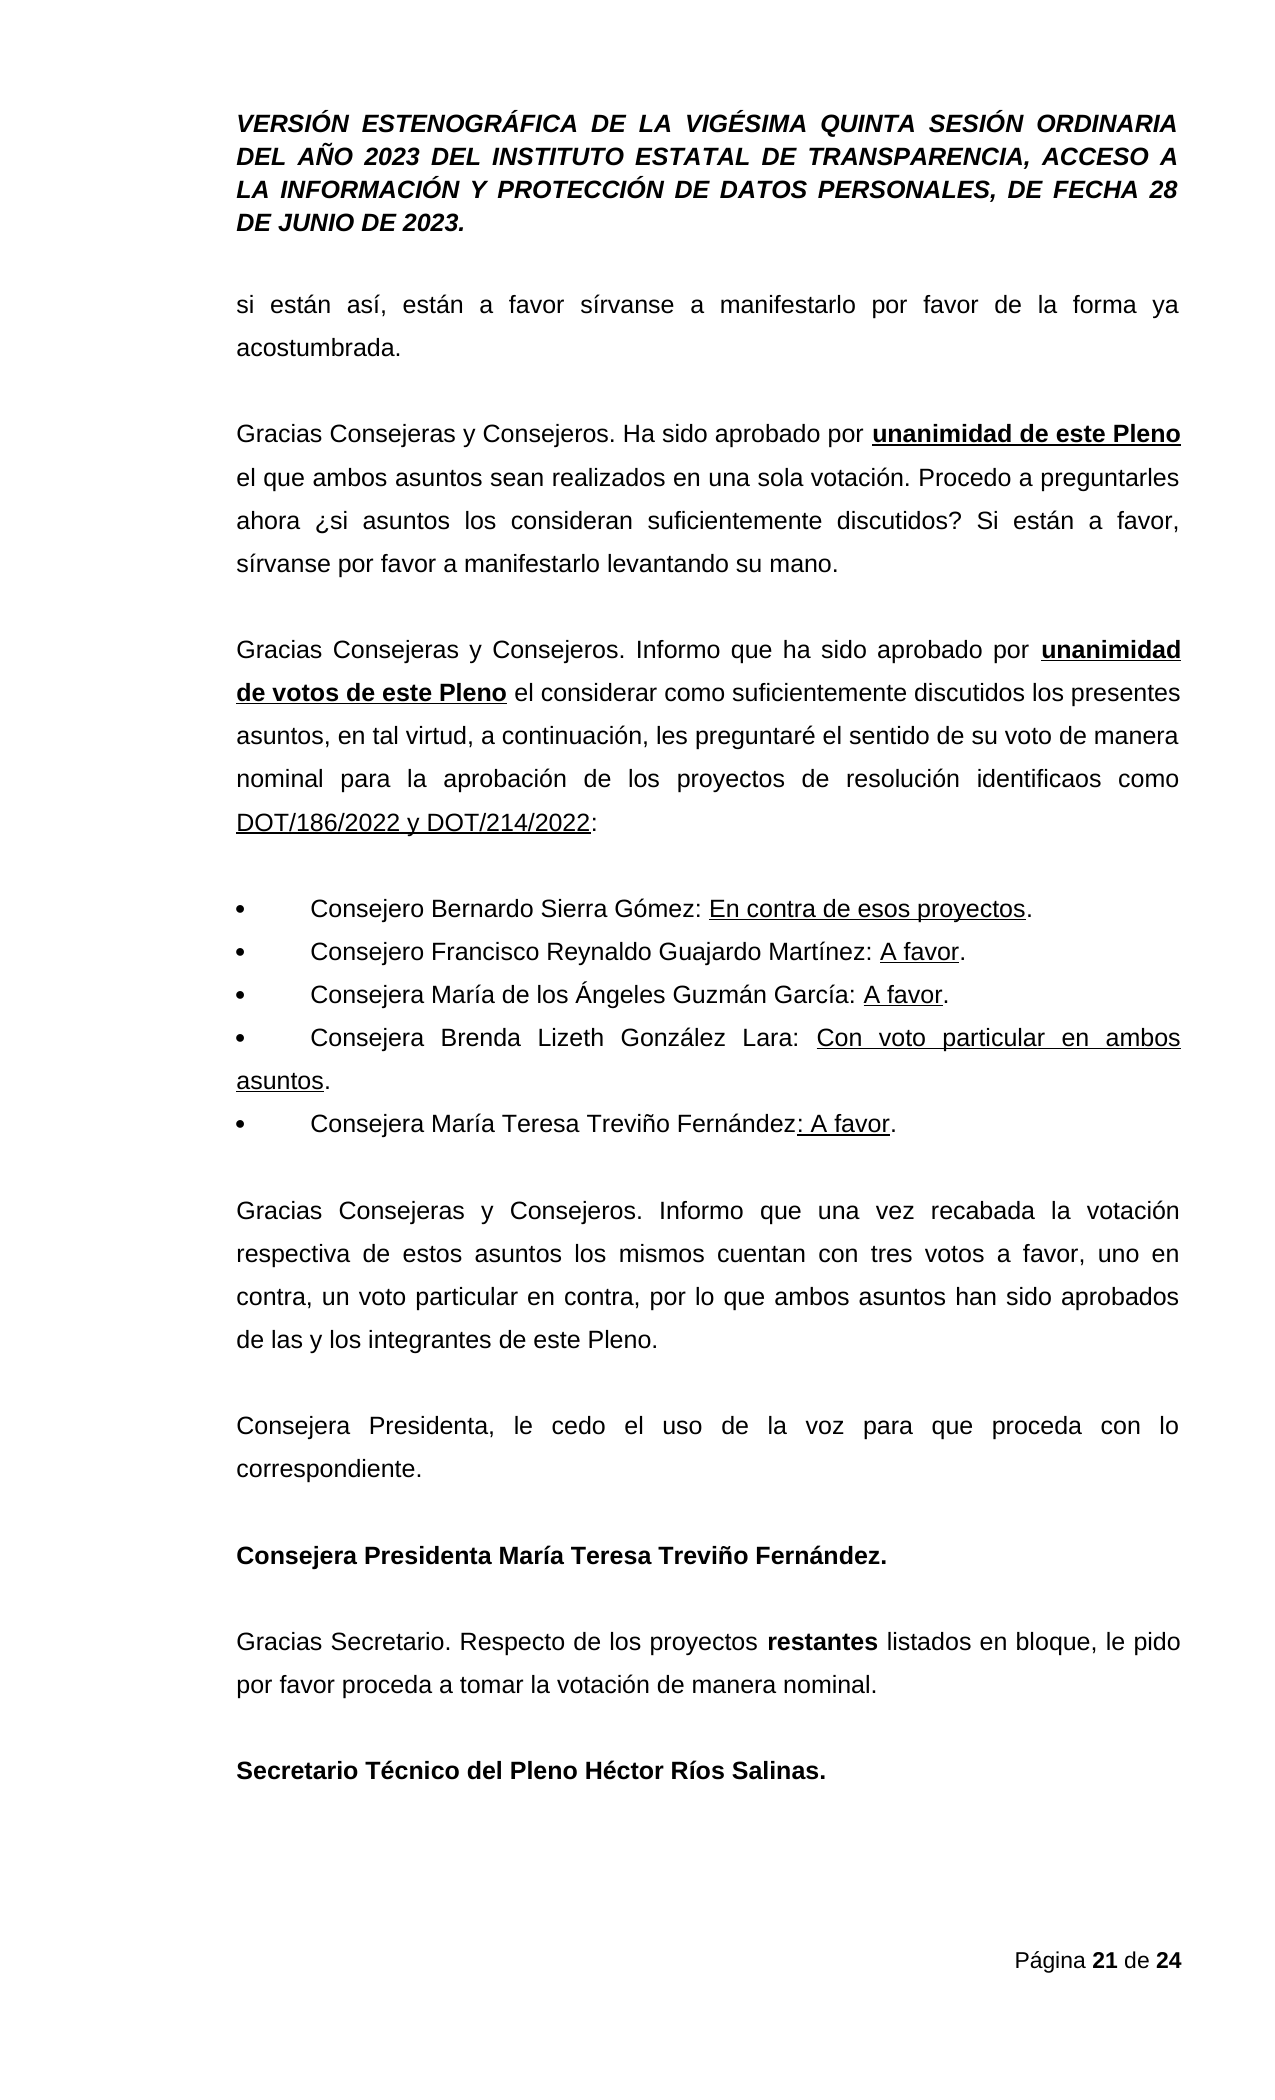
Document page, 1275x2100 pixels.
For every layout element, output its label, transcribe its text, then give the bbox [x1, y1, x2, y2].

list Consejero Bernardo Sierra Gómez: En contra de esos proyectos. [236, 894, 1181, 923]
text Gracias Consejeras y Consejeros. Ha sido aprobado por unanimidad de este Pleno el que ambos asuntos sean realizados en una sola votación. Procedo a preguntarles ahora ¿si asuntos los consideran suficientemente discutidos? Si están a favor, sírvanse por favor a manifestarlo levantando su mano. [236, 419, 1181, 578]
list Consejero Francisco Reynaldo Guajardo Martínez: A favor. [236, 937, 1181, 966]
text Gracias Secretario. Respecto de los proyectos restantes listados en bloque, le pido por favor proceda a tomar la votación de manera nominal. [236, 1627, 1181, 1699]
text si están así, están a favor sírvanse a manifestarlo por favor de la forma ya acostumbrada. [236, 290, 1181, 362]
text Consejera Presidenta María Teresa Treviño Fernández. [236, 1541, 1181, 1569]
text Gracias Consejeras y Consejeros. Informo que una vez recabada la votación respectiva de estos asuntos los mismos cuentan con tres votos a favor, uno en contra, un voto particular en contra, por lo que ambos asuntos han sido aprobados de las y los integrantes de este Pleno. [236, 1196, 1181, 1354]
list Consejera Brenda Lizeth González Lara: Con voto particular en ambos asuntos. [236, 1023, 1181, 1095]
text Consejera Presidenta, le cedo el uso de la voz para que proceda con lo correspondiente. [236, 1411, 1181, 1483]
text Gracias Consejeras y Consejeros. Informo que ha sido aprobado por unanimidad de votos de este Pleno el considerar como suficientemente discutidos los presentes asuntos, en tal virtud, a continuación, les preguntaré el sentido de su voto de manera nominal para la aprobación de los proyectos de resolución identificaos como DOT/186/2022 y DOT/214/2022: [236, 635, 1181, 836]
text Secretario Técnico del Pleno Héctor Ríos Salinas. [236, 1756, 1181, 1785]
list Consejera María de los Ángeles Guzmán García: A favor. [236, 980, 1181, 1009]
list Consejera María Teresa Treviño Fernández: A favor. [236, 1109, 1181, 1138]
